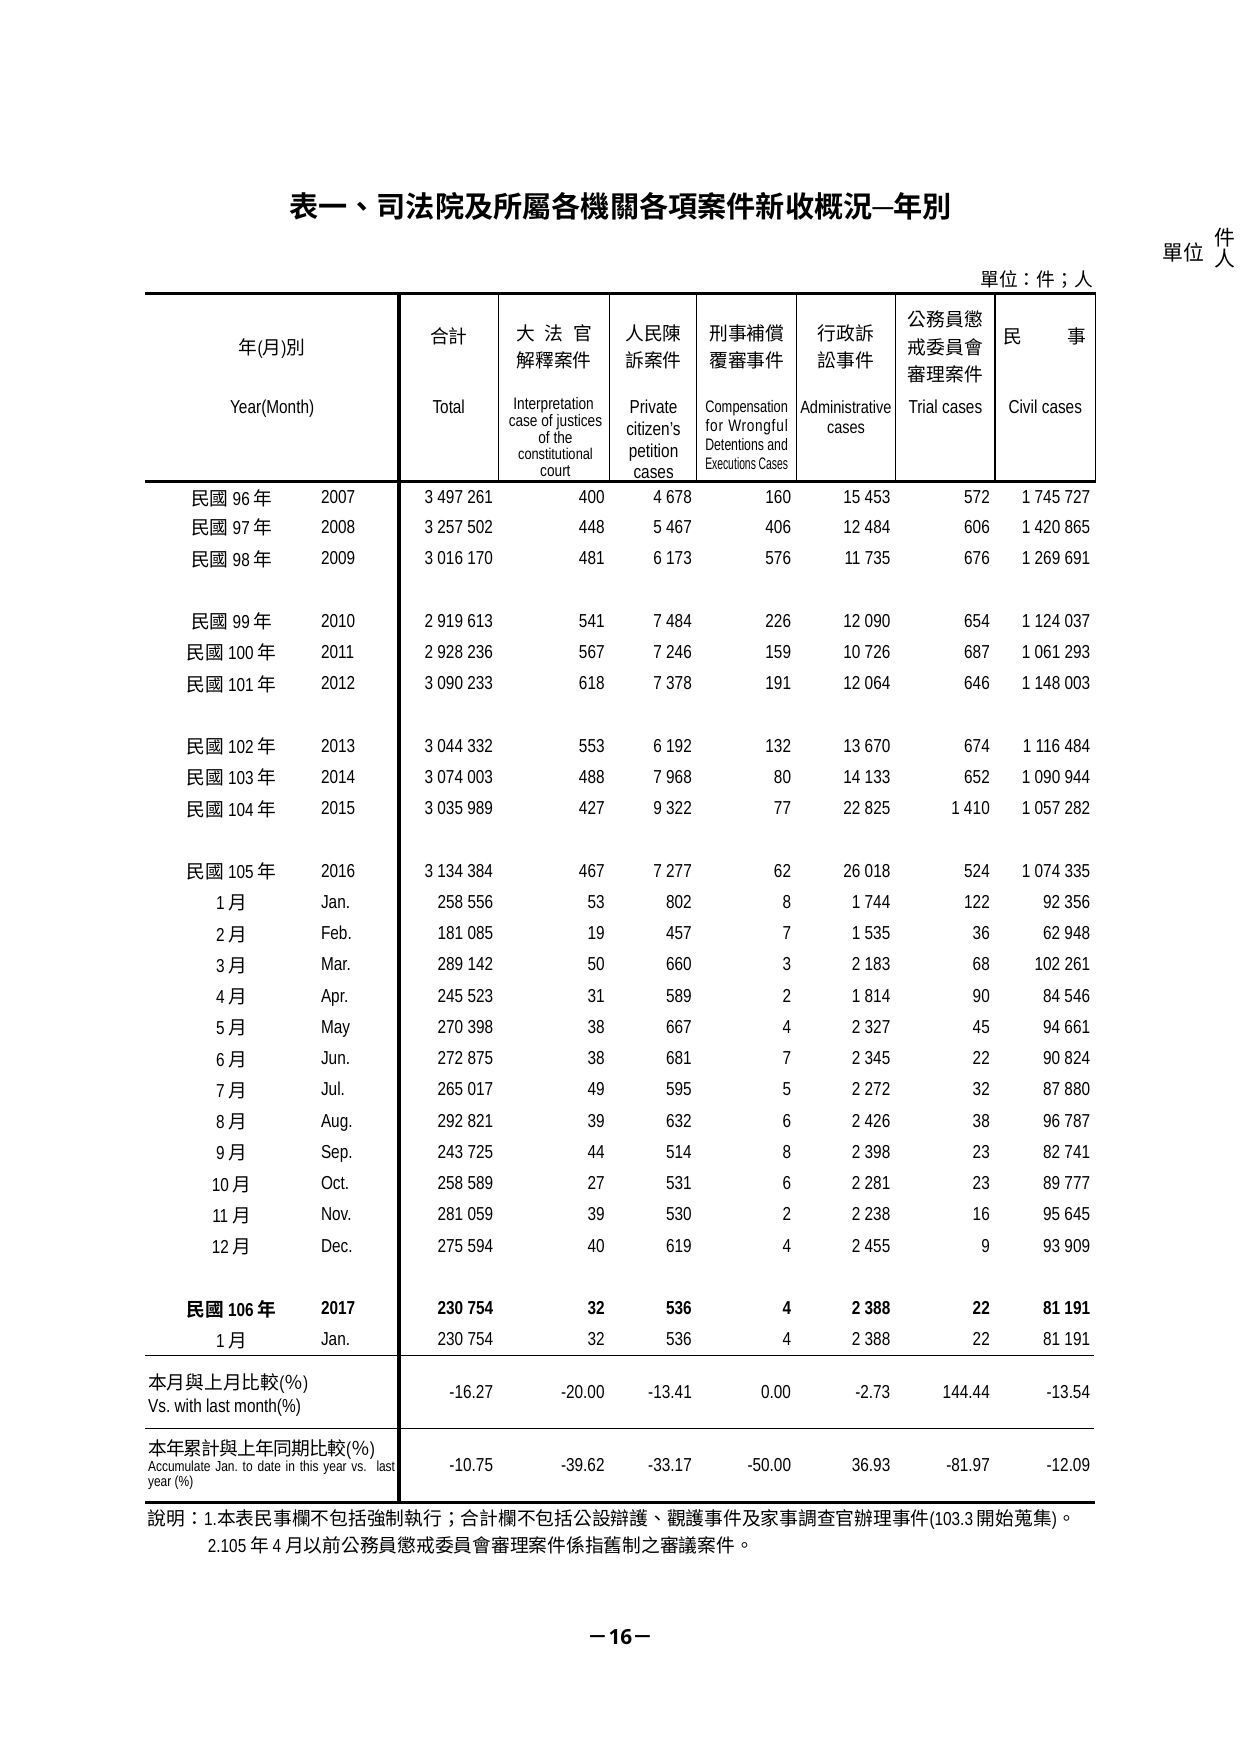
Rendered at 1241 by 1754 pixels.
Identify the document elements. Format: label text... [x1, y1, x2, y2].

table_cell 62 [697, 855, 796, 886]
table_cell 13 670 [796, 730, 896, 761]
table_cell 230 754 [401, 1292, 498, 1323]
table_cell 32 [896, 1074, 995, 1105]
table_cell 2 327 [796, 1011, 896, 1042]
table_cell 2 272 [796, 1074, 896, 1105]
table_cell 2017 [318, 1292, 397, 1323]
table_cell 8 [697, 1136, 796, 1167]
text 單位：件；人 [148, 265, 1092, 292]
table_cell Sep. [318, 1136, 397, 1167]
table_cell 7 246 [610, 636, 697, 667]
table_cell 3 074 003 [401, 761, 498, 792]
table_cell 802 [610, 886, 697, 917]
table_cell 1 745 727 [995, 483, 1095, 511]
table_cell 62 948 [995, 917, 1095, 948]
table_cell 12 064 [796, 667, 896, 698]
table_cell 1 074 335 [995, 855, 1095, 886]
table_cell [401, 824, 498, 855]
table_cell 2 388 [796, 1292, 896, 1323]
table_cell 民國102年 [145, 730, 318, 761]
table_cell 270 398 [401, 1011, 498, 1042]
table_cell 本年累計與上年同期比較(％) Accumulate Jan. to date in this year vs. last year (%) [145, 1429, 397, 1501]
table_cell 68 [896, 949, 995, 980]
table_cell 660 [610, 949, 697, 980]
table_cell [995, 824, 1095, 855]
table_cell 1月 [145, 1324, 318, 1355]
table_cell 32 [498, 1292, 610, 1323]
table_cell 38 [498, 1042, 610, 1073]
table_cell 22 [896, 1324, 995, 1355]
table_cell 3 035 989 [401, 792, 498, 823]
table_cell 3 090 233 [401, 667, 498, 698]
table_cell [995, 1261, 1095, 1292]
table_cell 50 [498, 949, 610, 980]
table_cell 448 [498, 511, 610, 542]
table_cell 572 [896, 483, 995, 511]
table_cell 12 090 [796, 605, 896, 636]
table_cell 3 497 261 [401, 483, 498, 511]
table_cell 2 238 [796, 1199, 896, 1230]
table_cell 275 594 [401, 1230, 498, 1261]
table_cell 553 [498, 730, 610, 761]
table_cell [145, 824, 318, 855]
text 表一、司法院及所屬各機關各項案件新收概況─年別 [148, 183, 1092, 225]
table_cell 265 017 [401, 1074, 498, 1105]
table_cell 26 018 [796, 855, 896, 886]
table_cell 31 [498, 980, 610, 1011]
table_cell [498, 1261, 610, 1292]
table_cell 10 726 [796, 636, 896, 667]
table_cell 本月與上月比較(％) Vs. with last month(%) [145, 1356, 397, 1428]
table_cell 9 322 [610, 792, 697, 823]
table_cell 94 661 [995, 1011, 1095, 1042]
table_cell 1 814 [796, 980, 896, 1011]
table_cell 6 173 [610, 542, 697, 573]
table_cell 132 [697, 730, 796, 761]
table_cell 618 [498, 667, 610, 698]
table_cell 7 [697, 917, 796, 948]
text 件人 [1212, 227, 1240, 270]
table_cell [498, 574, 610, 605]
table_cell 1 410 [896, 792, 995, 823]
table_cell 49 [498, 1074, 610, 1105]
table_cell [697, 824, 796, 855]
table_cell 22 825 [796, 792, 896, 823]
table_cell 606 [896, 511, 995, 542]
table_cell 1 420 865 [995, 511, 1095, 542]
text 說明：1.本表民事欄不包括強制執行；合計欄不包括公設辯護、觀護事件及家事調查官辦理事件(103.3開始蒐集)。 [148, 1504, 1092, 1531]
table_cell [796, 824, 896, 855]
table_cell 27 [498, 1167, 610, 1198]
table_cell 1 269 691 [995, 542, 1095, 573]
table_cell 0.00 [697, 1356, 796, 1428]
table_cell -50.00 [697, 1429, 796, 1501]
table_cell 22 [896, 1042, 995, 1073]
table_cell 2 398 [796, 1136, 896, 1167]
table_cell Total [401, 396, 498, 480]
table_cell Interpretation case of justices of the constitutional court [499, 396, 609, 480]
table_cell 民國 96年 [145, 483, 318, 511]
table_cell 2 [697, 980, 796, 1011]
table_cell 406 [697, 511, 796, 542]
table_cell [318, 1261, 397, 1292]
table_cell 45 [896, 1011, 995, 1042]
table_cell Dec. [318, 1230, 397, 1261]
table_cell 3 [697, 949, 796, 980]
table_cell 654 [896, 605, 995, 636]
table_cell 32 [498, 1324, 610, 1355]
table_cell 90 [896, 980, 995, 1011]
table_cell 23 [896, 1167, 995, 1198]
table_cell 2 281 [796, 1167, 896, 1198]
table_cell 2014 [318, 761, 397, 792]
table_cell 230 754 [401, 1324, 498, 1355]
table_cell 102 261 [995, 949, 1095, 980]
table_cell 531 [610, 1167, 697, 1198]
table_cell 2007 [318, 483, 397, 511]
table_cell [896, 699, 995, 730]
table_cell 6 [697, 1105, 796, 1136]
table_cell 36 [896, 917, 995, 948]
table_cell 541 [498, 605, 610, 636]
table_cell 14 133 [796, 761, 896, 792]
table_cell [401, 574, 498, 605]
table_header 行政訴 訟事件 [797, 295, 895, 396]
table_cell 160 [697, 483, 796, 511]
table_cell 589 [610, 980, 697, 1011]
table_cell 2015 [318, 792, 397, 823]
table_cell -10.75 [401, 1429, 498, 1501]
table_cell 民國105年 [145, 855, 318, 886]
table_cell 243 725 [401, 1136, 498, 1167]
table_cell 4月 [145, 980, 318, 1011]
table_cell [318, 574, 397, 605]
table_cell 181 085 [401, 917, 498, 948]
table_cell [145, 1261, 318, 1292]
table_cell 245 523 [401, 980, 498, 1011]
table_cell 619 [610, 1230, 697, 1261]
table_cell 427 [498, 792, 610, 823]
table_cell [896, 1261, 995, 1292]
table_cell 53 [498, 886, 610, 917]
table_cell 12 484 [796, 511, 896, 542]
table_cell 6月 [145, 1042, 318, 1073]
table_cell 80 [697, 761, 796, 792]
table_cell [796, 699, 896, 730]
table_cell 19 [498, 917, 610, 948]
table_header 大法官 解釋案件 [499, 295, 609, 396]
table_cell 567 [498, 636, 610, 667]
table_cell 2013 [318, 730, 397, 761]
table_cell 38 [896, 1105, 995, 1136]
table_cell 2 388 [796, 1324, 896, 1355]
table_cell 民國100年 [145, 636, 318, 667]
table_cell 536 [610, 1292, 697, 1323]
table_cell 632 [610, 1105, 697, 1136]
table_cell 2008 [318, 511, 397, 542]
table_cell 87 880 [995, 1074, 1095, 1105]
table_cell [896, 574, 995, 605]
table_cell 民國106年 [145, 1292, 318, 1323]
table_cell 23 [896, 1136, 995, 1167]
table_cell 514 [610, 1136, 697, 1167]
table_cell 84 546 [995, 980, 1095, 1011]
table_cell [318, 824, 397, 855]
table_cell Compensation for Wrongful Detentions and Executions Cases [697, 396, 796, 480]
table_cell May [318, 1011, 397, 1042]
table_cell 8 [697, 886, 796, 917]
table_header 公務員懲戒委員會 審理案件 [896, 295, 994, 396]
table_cell 95 645 [995, 1199, 1095, 1230]
table_cell [995, 699, 1095, 730]
table_cell 674 [896, 730, 995, 761]
table_cell [796, 574, 896, 605]
table_cell Administrative cases [797, 396, 895, 480]
table_cell 39 [498, 1199, 610, 1230]
table_cell 144.44 [896, 1356, 995, 1428]
table_cell 民國103年 [145, 761, 318, 792]
table_header 刑事補償覆審事件 [697, 295, 796, 396]
table_cell 2011 [318, 636, 397, 667]
table_cell 6 [697, 1167, 796, 1198]
table_cell [498, 824, 610, 855]
table_cell 90 824 [995, 1042, 1095, 1073]
table_cell 681 [610, 1042, 697, 1073]
table_cell Nov. [318, 1199, 397, 1230]
table_cell 12月 [145, 1230, 318, 1261]
table_header 民事 [996, 295, 1095, 396]
table_cell 1 061 293 [995, 636, 1095, 667]
table_cell Jul. [318, 1074, 397, 1105]
table_cell 226 [697, 605, 796, 636]
table_cell 5 467 [610, 511, 697, 542]
table_cell 民國 98年 [145, 542, 318, 573]
table_cell 5月 [145, 1011, 318, 1042]
table_cell 5 [697, 1074, 796, 1105]
table_cell 8月 [145, 1105, 318, 1136]
table_cell Civil cases [996, 396, 1095, 480]
table_cell 38 [498, 1011, 610, 1042]
table_cell [401, 1261, 498, 1292]
table_cell 1 124 037 [995, 605, 1095, 636]
table_cell 民國 99年 [145, 605, 318, 636]
table_cell 7 [697, 1042, 796, 1073]
table_cell 7 968 [610, 761, 697, 792]
table_cell 488 [498, 761, 610, 792]
table_cell 89 777 [995, 1167, 1095, 1198]
table_cell [318, 699, 397, 730]
table_cell [145, 699, 318, 730]
table_cell 4 [697, 1230, 796, 1261]
table_cell 4 [697, 1292, 796, 1323]
table_cell -81.97 [896, 1429, 995, 1501]
table_cell 40 [498, 1230, 610, 1261]
table_cell Oct. [318, 1167, 397, 1198]
table_cell [610, 699, 697, 730]
table_cell 530 [610, 1199, 697, 1230]
table_cell 289 142 [401, 949, 498, 980]
table_cell -16.27 [401, 1356, 498, 1428]
table_cell 16 [896, 1199, 995, 1230]
table_cell 258 589 [401, 1167, 498, 1198]
table_cell 2月 [145, 917, 318, 948]
table_cell [610, 1261, 697, 1292]
table_cell 2 426 [796, 1105, 896, 1136]
table_cell 191 [697, 667, 796, 698]
table_cell 258 556 [401, 886, 498, 917]
table_cell 2 [697, 1199, 796, 1230]
table_cell 82 741 [995, 1136, 1095, 1167]
table_cell [896, 824, 995, 855]
table_cell 9月 [145, 1136, 318, 1167]
table_cell 11 735 [796, 542, 896, 573]
table_cell Trial cases [896, 396, 994, 480]
table_cell Apr. [318, 980, 397, 1011]
table_cell 2 345 [796, 1042, 896, 1073]
table_cell 1 535 [796, 917, 896, 948]
table_cell [610, 574, 697, 605]
table_cell 457 [610, 917, 697, 948]
table_cell 2 919 613 [401, 605, 498, 636]
table_cell 民國104年 [145, 792, 318, 823]
table_cell 292 821 [401, 1105, 498, 1136]
table_cell 6 192 [610, 730, 697, 761]
table_cell 687 [896, 636, 995, 667]
table_cell -2.73 [796, 1356, 896, 1428]
table_cell 2 928 236 [401, 636, 498, 667]
table_header 年(月)別 [145, 295, 397, 396]
table_cell 159 [697, 636, 796, 667]
table_cell 4 [697, 1011, 796, 1042]
table_cell 81 191 [995, 1324, 1095, 1355]
table_cell -12.09 [995, 1428, 1095, 1501]
table_cell 3月 [145, 949, 318, 980]
table_cell 524 [896, 855, 995, 886]
table_cell [498, 699, 610, 730]
table_cell 7 484 [610, 605, 697, 636]
table_cell 667 [610, 1011, 697, 1042]
table_cell 2009 [318, 542, 397, 573]
table_cell 676 [896, 542, 995, 573]
table_cell 民國 97年 [145, 511, 318, 542]
table_cell 3 016 170 [401, 542, 498, 573]
table_cell 595 [610, 1074, 697, 1105]
table_cell 7 378 [610, 667, 697, 698]
table_cell 1 744 [796, 886, 896, 917]
table_cell [995, 574, 1095, 605]
table_cell 39 [498, 1105, 610, 1136]
table_cell 96 787 [995, 1105, 1095, 1136]
table_cell Jun. [318, 1042, 397, 1073]
table_cell 4 [697, 1324, 796, 1355]
table_cell -13.41 [610, 1356, 697, 1428]
table_cell -13.54 [995, 1355, 1095, 1428]
table_cell Year(Month) [145, 396, 397, 480]
table_cell 44 [498, 1136, 610, 1167]
table_cell 2 455 [796, 1230, 896, 1261]
table_cell 281 059 [401, 1199, 498, 1230]
table_cell 646 [896, 667, 995, 698]
table_cell 1 090 944 [995, 761, 1095, 792]
table_cell 1月 [145, 886, 318, 917]
table_cell [145, 574, 318, 605]
table_cell 92 356 [995, 886, 1095, 917]
table_cell -39.62 [498, 1429, 610, 1501]
table_cell Private citizen’s petition cases [610, 396, 696, 480]
table_cell 3 257 502 [401, 511, 498, 542]
table_cell 15 453 [796, 483, 896, 511]
table_cell 1 116 484 [995, 730, 1095, 761]
table_cell 2010 [318, 605, 397, 636]
table_cell Feb. [318, 917, 397, 948]
table_cell 2016 [318, 855, 397, 886]
table_cell 400 [498, 483, 610, 511]
table_cell [401, 699, 498, 730]
table_cell 81 191 [995, 1292, 1095, 1323]
table_cell 2 183 [796, 949, 896, 980]
table_cell [610, 824, 697, 855]
table_cell 467 [498, 855, 610, 886]
table_cell 652 [896, 761, 995, 792]
table_cell Mar. [318, 949, 397, 980]
table_cell 122 [896, 886, 995, 917]
table_cell 576 [697, 542, 796, 573]
table_cell 7 277 [610, 855, 697, 886]
table_cell 3 134 384 [401, 855, 498, 886]
table_cell 4 678 [610, 483, 697, 511]
table_cell 10月 [145, 1167, 318, 1198]
table_cell 1 148 003 [995, 667, 1095, 698]
text 單位： [1162, 237, 1212, 262]
table_cell Aug. [318, 1105, 397, 1136]
table_cell 93 909 [995, 1230, 1095, 1261]
table_cell -20.00 [498, 1356, 610, 1428]
table_cell 9 [896, 1230, 995, 1261]
table_cell 481 [498, 542, 610, 573]
text 2.105年4月以前公務員懲戒委員會審理案件係指舊制之審議案件。 [148, 1531, 1092, 1558]
table_cell 民國101年 [145, 667, 318, 698]
table_cell Jan. [318, 886, 397, 917]
table_cell 7月 [145, 1074, 318, 1105]
table_cell Jan. [318, 1324, 397, 1355]
table_cell 3 044 332 [401, 730, 498, 761]
table_header 合計 [401, 295, 498, 396]
table_cell 36.93 [796, 1429, 896, 1501]
table_cell 2012 [318, 667, 397, 698]
table_cell [697, 1261, 796, 1292]
table_cell 536 [610, 1324, 697, 1355]
table_cell 272 875 [401, 1042, 498, 1073]
table_cell [697, 574, 796, 605]
table_cell 77 [697, 792, 796, 823]
table_header 人民陳 訴案件 [610, 295, 696, 396]
table_cell -33.17 [610, 1429, 697, 1501]
table_cell 22 [896, 1292, 995, 1323]
table_cell [796, 1261, 896, 1292]
table_cell 11月 [145, 1199, 318, 1230]
table_cell [697, 699, 796, 730]
table_cell 1 057 282 [995, 792, 1095, 823]
